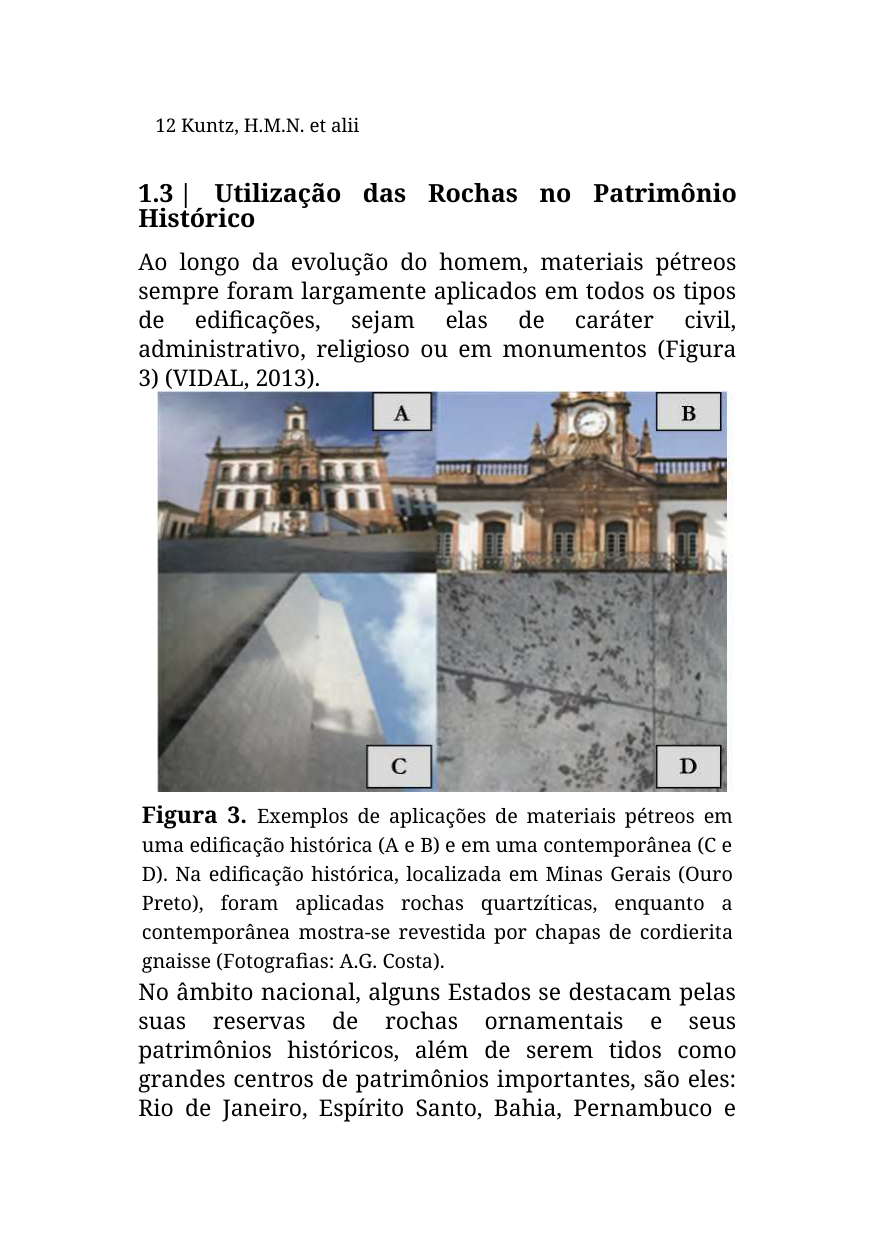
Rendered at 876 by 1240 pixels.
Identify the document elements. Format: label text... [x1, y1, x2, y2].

text Ao longo da evolução do homem, materiais pétreos sempre foram largamente aplicados em todos os tipos de edificações, sejam elas de caráter civil, administrativo, religioso ou em monumentos (Figura 3) (VIDAL, 2013). [138, 247, 737, 392]
picture [141, 391, 734, 801]
subtitle 1.3 | Utilização das Rochas no Patrimônio Histórico [138, 183, 737, 233]
text No âmbito nacional, alguns Estados se destacam pelas suas reservas de rochas ornamentais e seus patrimônios históricos, além de serem tidos como grandes centros de patrimônios importantes, são eles: Rio de Janeiro, Espírito Santo, Bahia, Pernambuco e [138, 977, 737, 1122]
text Figura 3. Exemplos de aplicações de materiais pétreos em uma edificação histórica (A e B) e em uma contemporânea (C e D). Na edificação histórica, localizada em Minas Gerais (Ouro Preto), foram aplicadas rochas quartzíticas, enquanto a contemporânea mostra-se revestida por chapas de cordierita gnaisse (Fotografias: A.G. Costa). [142, 801, 733, 974]
